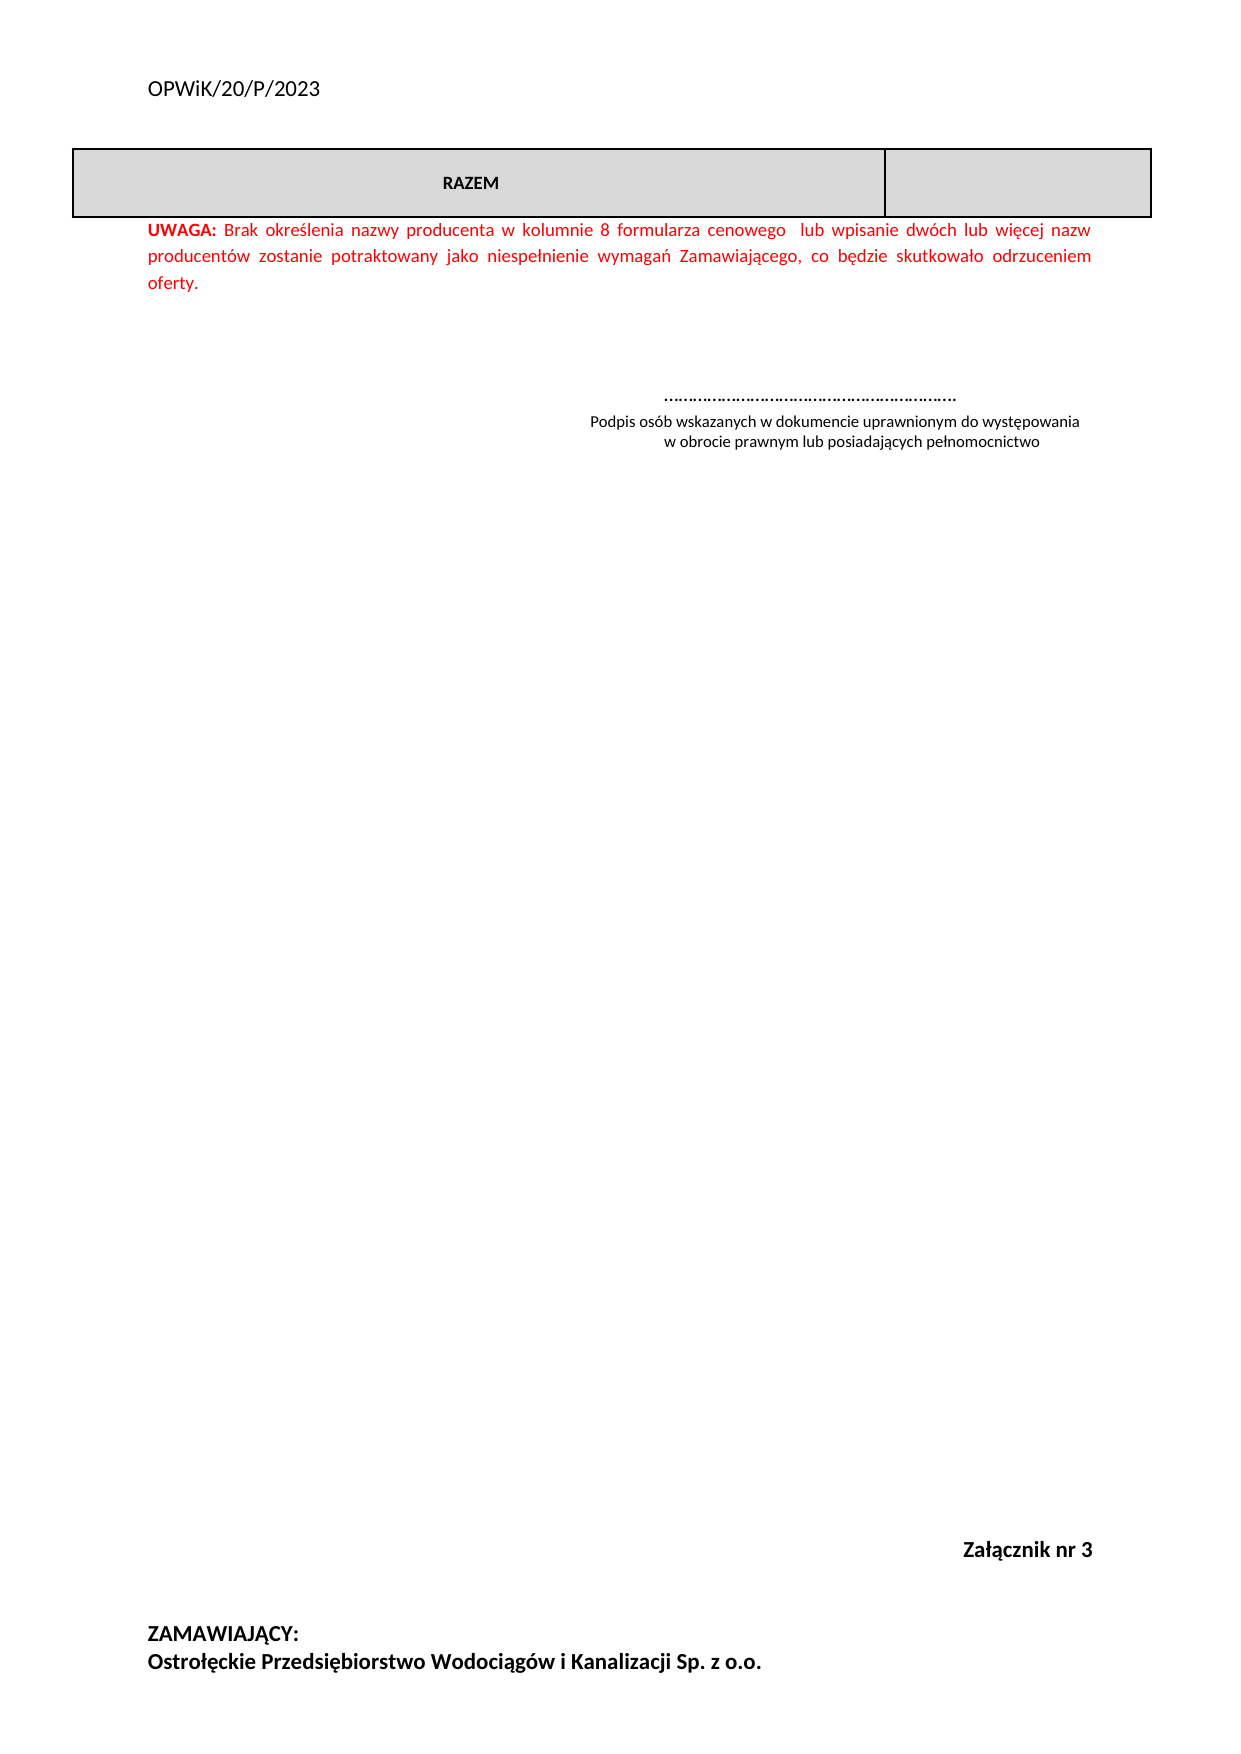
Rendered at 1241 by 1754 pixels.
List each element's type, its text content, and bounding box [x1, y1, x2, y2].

text Ostrołęckie Przedsiębiorstwo Wodociągów i Kanalizacji Sp. z o.o. [148, 1647, 1093, 1675]
text ……………………………………………………. [664, 352, 1093, 407]
text Załącznik nr 3 [148, 1535, 1093, 1563]
table_cell RAZEM [74, 150, 738, 216]
table_cell [1152, 148, 1167, 216]
table_cell [886, 150, 1150, 216]
text Podpis osób wskazanych w dokumencie uprawnionym do występowania [590, 411, 1093, 431]
text w obrocie prawnym lub posiadających pełnomocnictwo [664, 431, 1093, 451]
text UWAGA: Brak określenia nazwy producenta w kolumnie 8 formularza cenowego lub wpisanie dwóch lub więcej nazw producentów zostanie potraktowany jako niespełnienie wymagań Zamawiającego, co będzie skutkowało odrzuceniem oferty. [148, 218, 1093, 294]
text ZAMAWIAJĄCY: [148, 1619, 1093, 1647]
table_cell [738, 150, 884, 216]
